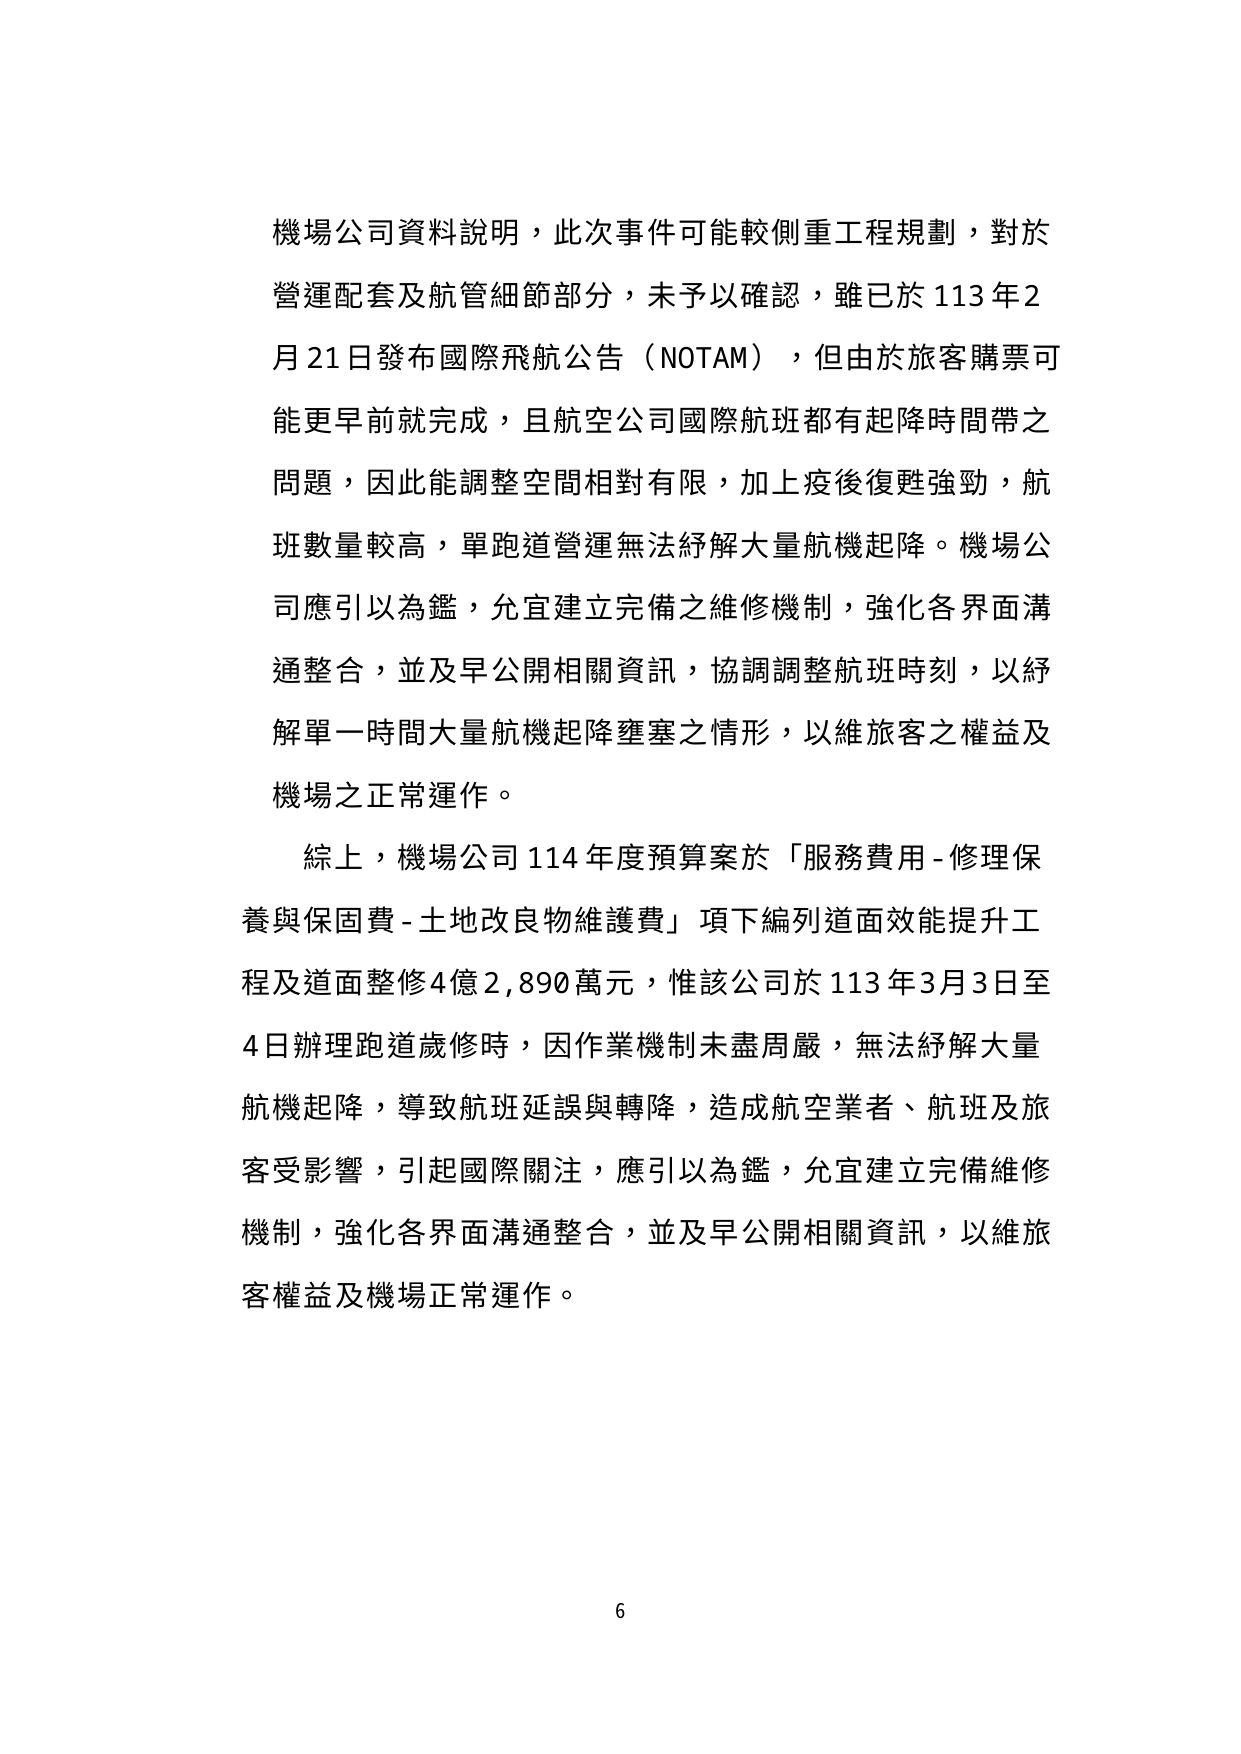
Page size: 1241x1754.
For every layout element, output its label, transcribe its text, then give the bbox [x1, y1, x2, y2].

text 綜上，機場公司114年度預算案於「服務費用-修理保養與保固費-土地改良物維護費」項下編列道面效能提升工程及道面整修4億2,890萬元，惟該公司於113年3月3日至4日辦理跑道歲修時，因作業機制未盡周嚴，無法紓解大量航機起降，導致航班延誤與轉降，造成航空業者、航班及旅客受影響，引起國際關注，應引以為鑑，允宜建立完備維修機制，強化各界面溝通整合，並及早公開相關資訊，以維旅客權益及機場正常運作。 [236, 814, 1063, 1314]
text 機場公司資料說明，此次事件可能較側重工程規劃，對於營運配套及航管細節部分，未予以確認，雖已於113年2月21日發布國際飛航公告（NOTAM），但由於旅客購票可能更早前就完成，且航空公司國際航班都有起降時間帶之問題，因此能調整空間相對有限，加上疫後復甦強勁，航班數量較高，單跑道營運無法紓解大量航機起降。機場公司應引以為鑑，允宜建立完備之維修機制，強化各界面溝通整合，並及早公開相關資訊，協調調整航班時刻，以紓解單一時間大量航機起降壅塞之情形，以維旅客之權益及機場之正常運作。 [266, 189, 1063, 814]
